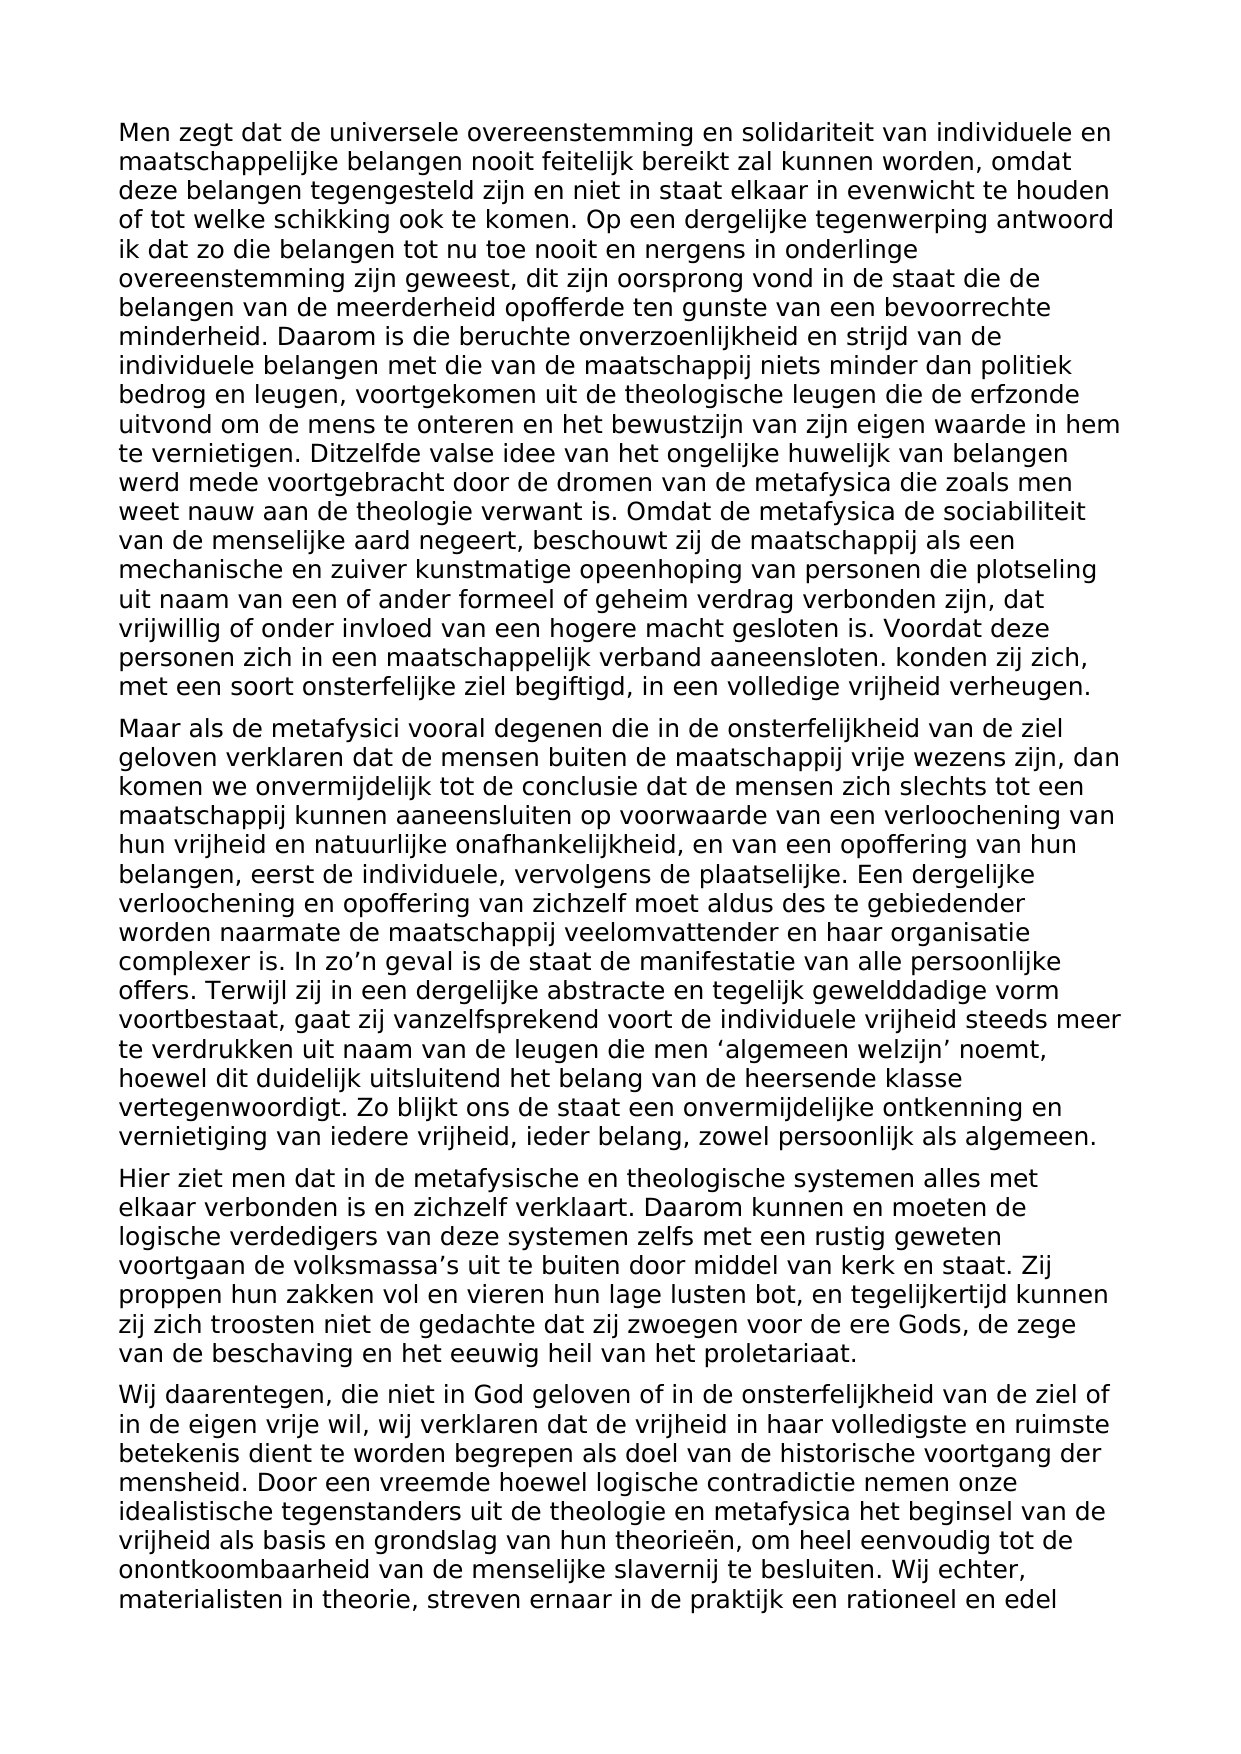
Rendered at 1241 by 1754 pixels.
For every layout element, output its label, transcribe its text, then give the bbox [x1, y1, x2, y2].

text Hier ziet men dat in de metafysische en theologische systemen alles met elkaar verbonden is en zichzelf verklaart. Daarom kunnen en moeten de logische verdedigers van deze systemen zelfs met een rustig geweten voortgaan de volksmassa’s uit te buiten door middel van kerk en staat. Zij proppen hun zakken vol en vieren hun lage lusten bot, en tegelijkertijd kunnen zij zich troosten niet de gedachte dat zij zwoegen voor de ere Gods, de zege van de beschaving en het eeuwig heil van het proletariaat. [118, 1164, 1122, 1368]
text Men zegt dat de universele overeenstemming en solidariteit van individuele en maatschappelijke belangen nooit feitelijk bereikt zal kunnen worden, omdat deze belangen tegengesteld zijn en niet in staat elkaar in evenwicht te houden of tot welke schikking ook te komen. Op een dergelijke tegenwerping antwoord ik dat zo die belangen tot nu toe nooit en nergens in onderlinge overeenstemming zijn geweest, dit zijn oorsprong vond in de staat die de belangen van de meerderheid opofferde ten gunste van een bevoorrechte minderheid. Daarom is die beruchte onverzoenlijkheid en strijd van de individuele belangen met die van de maatschappij niets minder dan politiek bedrog en leugen, voortgekomen uit de theologische leugen die de erfzonde uitvond om de mens te onteren en het bewustzijn van zijn eigen waarde in hem te vernietigen. Ditzelfde valse idee van het ongelijke huwelijk van belangen werd mede voortgebracht door de dromen van de metafysica die zoals men weet nauw aan de theologie verwant is. Omdat de metafysica de sociabiliteit van de menselijke aard negeert, beschouwt zij de maatschappij als een mechanische en zuiver kunstmatige opeenhoping van personen die plotseling uit naam van een of ander formeel of geheim verdrag verbonden zijn, dat vrijwillig of onder invloed van een hogere macht gesloten is. Voordat deze personen zich in een maatschappelijk verband aaneensloten. konden zij zich, met een soort onsterfelijke ziel begiftigd, in een volledige vrijheid verheugen. [118, 118, 1122, 701]
text Wij daarentegen, die niet in God geloven of in de onsterfelijkheid van de ziel of in de eigen vrije wil, wij verklaren dat de vrijheid in haar volledigste en ruimste betekenis dient te worden begrepen als doel van de historische voortgang der mensheid. Door een vreemde hoewel logische contradictie nemen onze idealistische tegenstanders uit de theologie en metafysica het beginsel van de vrijheid als basis en grondslag van hun theorieën, om heel eenvoudig tot de onontkoombaarheid van de menselijke slavernij te besluiten. Wij echter, materialisten in theorie, streven ernaar in de praktijk een rationeel en edel [118, 1381, 1122, 1614]
text Maar als de metafysici vooral degenen die in de onsterfelijkheid van de ziel geloven verklaren dat de mensen buiten de maatschappij vrije wezens zijn, dan komen we onvermijdelijk tot de conclusie dat de mensen zich slechts tot een maatschappij kunnen aaneensluiten op voorwaarde van een verloochening van hun vrijheid en natuurlijke onafhankelijkheid, en van een opoffering van hun belangen, eerst de individuele, vervolgens de plaatselijke. Een dergelijke verloochening en opoffering van zichzelf moet aldus des te gebiedender worden naarmate de maatschappij veelomvattender en haar organisatie complexer is. In zo’n geval is de staat de manifestatie van alle persoonlijke offers. Terwijl zij in een dergelijke abstracte en tegelijk gewelddadige vorm voortbestaat, gaat zij vanzelfsprekend voort de individuele vrijheid steeds meer te verdrukken uit naam van de leugen die men ‘algemeen welzijn’ noemt, hoewel dit duidelijk uitsluitend het belang van de heersende klasse vertegenwoordigt. Zo blijkt ons de staat een onvermijdelijke ontkenning en vernietiging van iedere vrijheid, ieder belang, zowel persoonlijk als algemeen. [118, 714, 1122, 1151]
